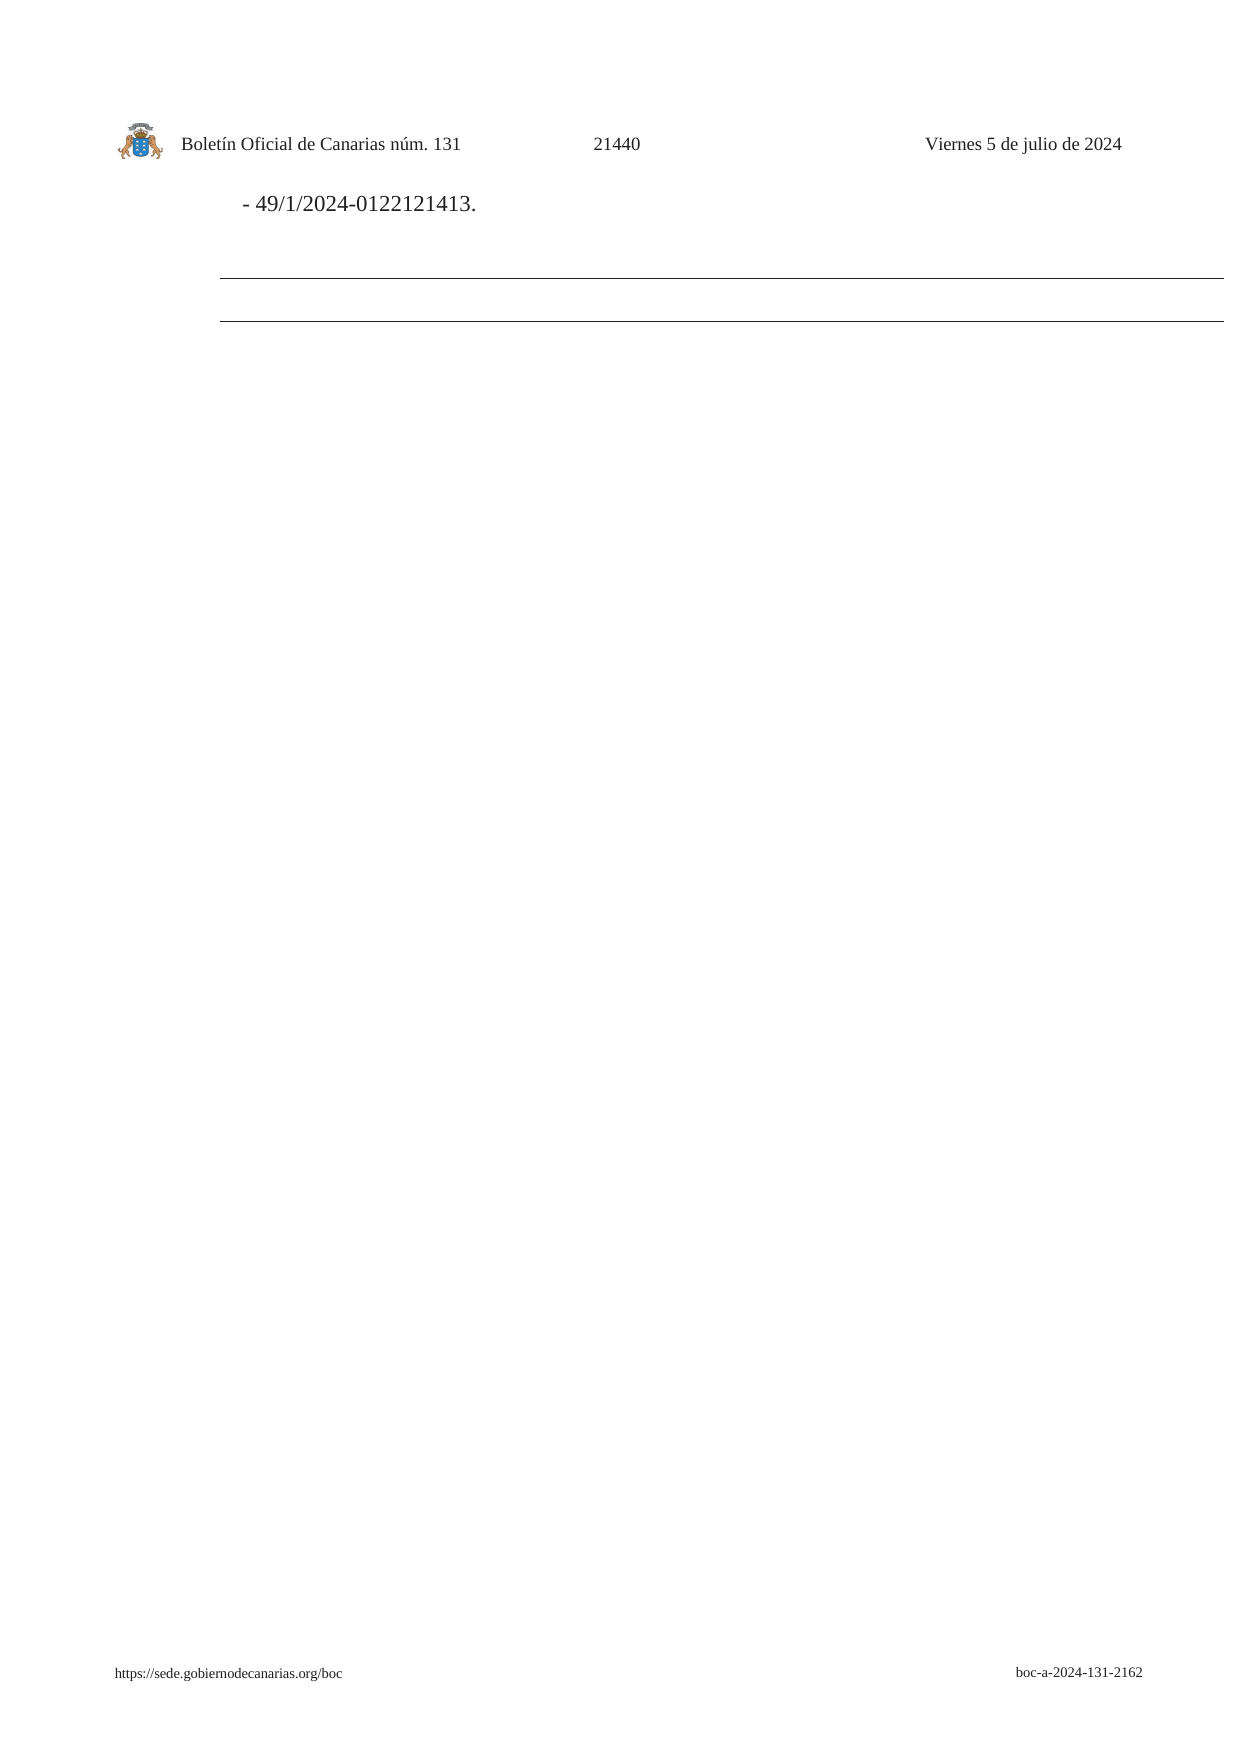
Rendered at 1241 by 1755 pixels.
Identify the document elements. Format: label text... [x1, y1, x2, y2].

text - 49/1/2024-0122121413. [242, 190, 1155, 216]
